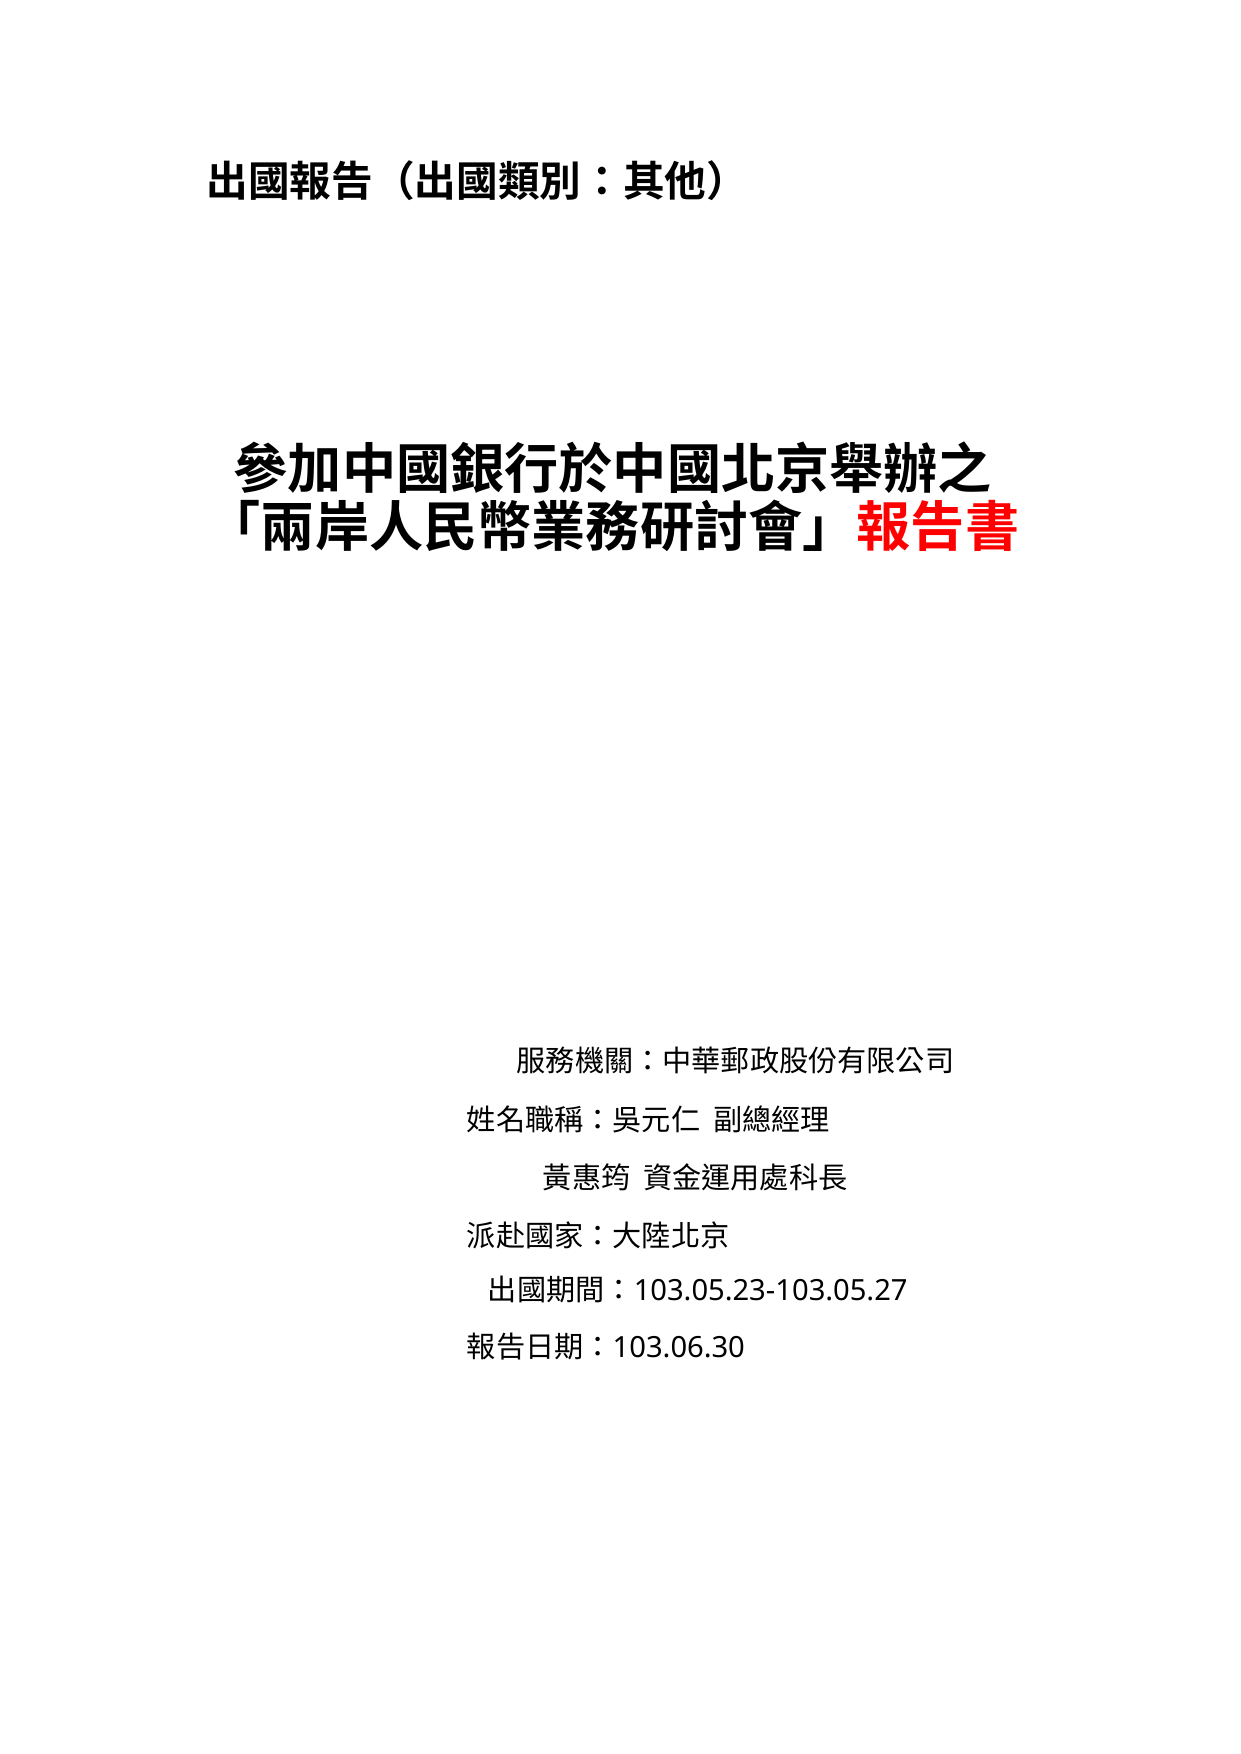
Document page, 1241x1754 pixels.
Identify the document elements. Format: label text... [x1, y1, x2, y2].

text 派赴國家：大陸北京 [383, 1200, 1019, 1258]
text 服務機關：中華郵政股份有限公司 [383, 1025, 1019, 1083]
text 姓名職稱：吳元仁 副總經理 [383, 1083, 1019, 1142]
text 出國報告（出國類別：其他） [206, 150, 1019, 208]
text 黃惠筠 資金運用處科長 [383, 1142, 1019, 1200]
text 出國期間：103.05.23-103.05.27 [383, 1258, 1019, 1310]
text 參加中國銀行於中國北京舉辦之「兩岸人民幣業務研討會」報告書 [206, 442, 1019, 558]
text 報告日期：103.06.30 [383, 1310, 1019, 1369]
